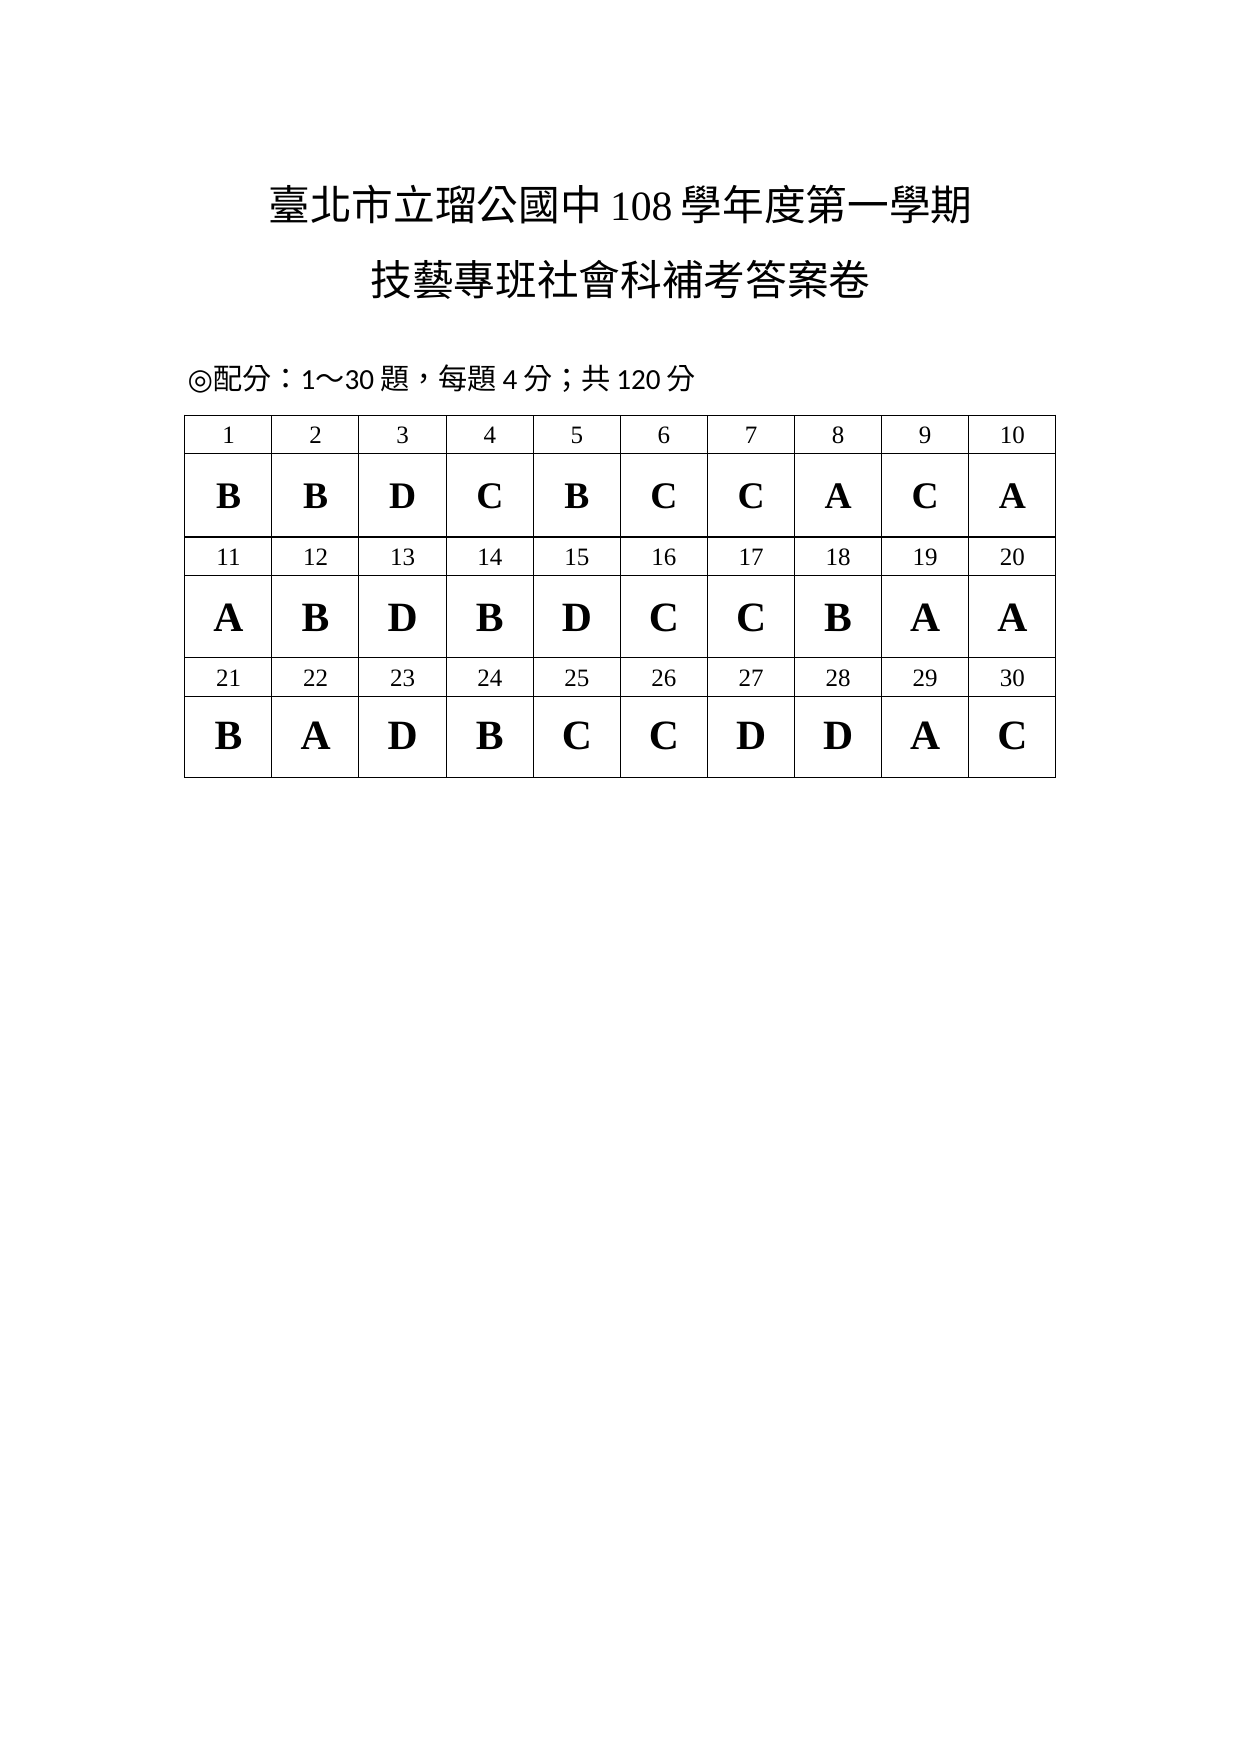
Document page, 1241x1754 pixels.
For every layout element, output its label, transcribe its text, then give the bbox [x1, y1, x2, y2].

table_cell C [621, 697, 707, 777]
table_cell 22 [272, 658, 358, 696]
table_cell D [534, 576, 620, 657]
table_header 2 [272, 416, 358, 453]
table_header 9 [882, 416, 968, 453]
table_cell D [359, 454, 446, 536]
table_cell 19 [882, 538, 968, 575]
table_cell A [882, 697, 968, 777]
table_cell B [185, 454, 271, 536]
table_cell 20 [969, 538, 1055, 575]
table_header 4 [447, 416, 533, 453]
table_cell B [447, 576, 533, 657]
table_cell 11 [185, 538, 271, 575]
table_header 3 [359, 416, 446, 453]
table_cell 18 [795, 538, 881, 575]
table_cell A [969, 576, 1055, 657]
table_cell A [795, 454, 881, 536]
table_cell D [359, 697, 446, 777]
table_cell 26 [621, 658, 707, 696]
table_cell D [795, 697, 881, 777]
table_header 10 [969, 416, 1055, 453]
table_cell C [621, 576, 707, 657]
table_cell A [272, 697, 358, 777]
table_cell B [795, 576, 881, 657]
table_cell A [882, 576, 968, 657]
table_cell B [185, 697, 271, 777]
text 臺北市立瑠公國中108學年度第一學期 [187, 164, 1053, 239]
table_cell C [882, 454, 968, 536]
table_cell 14 [447, 538, 533, 575]
table_cell 28 [795, 658, 881, 696]
table_cell 25 [534, 658, 620, 696]
table_cell D [708, 697, 794, 777]
table_cell C [708, 576, 794, 657]
table_cell 15 [534, 538, 620, 575]
table_cell 17 [708, 538, 794, 575]
table_header 8 [795, 416, 881, 453]
table_cell B [272, 576, 358, 657]
text 技藝專班社會科補考答案卷 [187, 239, 1053, 314]
table_cell B [534, 454, 620, 536]
table_cell C [969, 697, 1055, 777]
table_cell A [969, 454, 1055, 536]
table_header 1 [185, 416, 271, 453]
table_cell C [447, 454, 533, 536]
table_cell 21 [185, 658, 271, 696]
table_header 5 [534, 416, 620, 453]
table_cell C [708, 454, 794, 536]
table_cell A [185, 576, 271, 657]
table_cell B [447, 697, 533, 777]
table_header 7 [708, 416, 794, 453]
table_cell C [534, 697, 620, 777]
table_cell 13 [359, 538, 446, 575]
table_cell 23 [359, 658, 446, 696]
text ◎配分：1〜30題，每題4分；共120分 [187, 339, 1053, 414]
table_header 6 [621, 416, 707, 453]
table_cell 24 [447, 658, 533, 696]
table_cell 27 [708, 658, 794, 696]
table_cell 16 [621, 538, 707, 575]
table_cell B [272, 454, 358, 536]
table_cell 30 [969, 658, 1055, 696]
table_cell 12 [272, 538, 358, 575]
table_cell C [621, 454, 707, 536]
table_cell D [359, 576, 446, 657]
table_cell 29 [882, 658, 968, 696]
